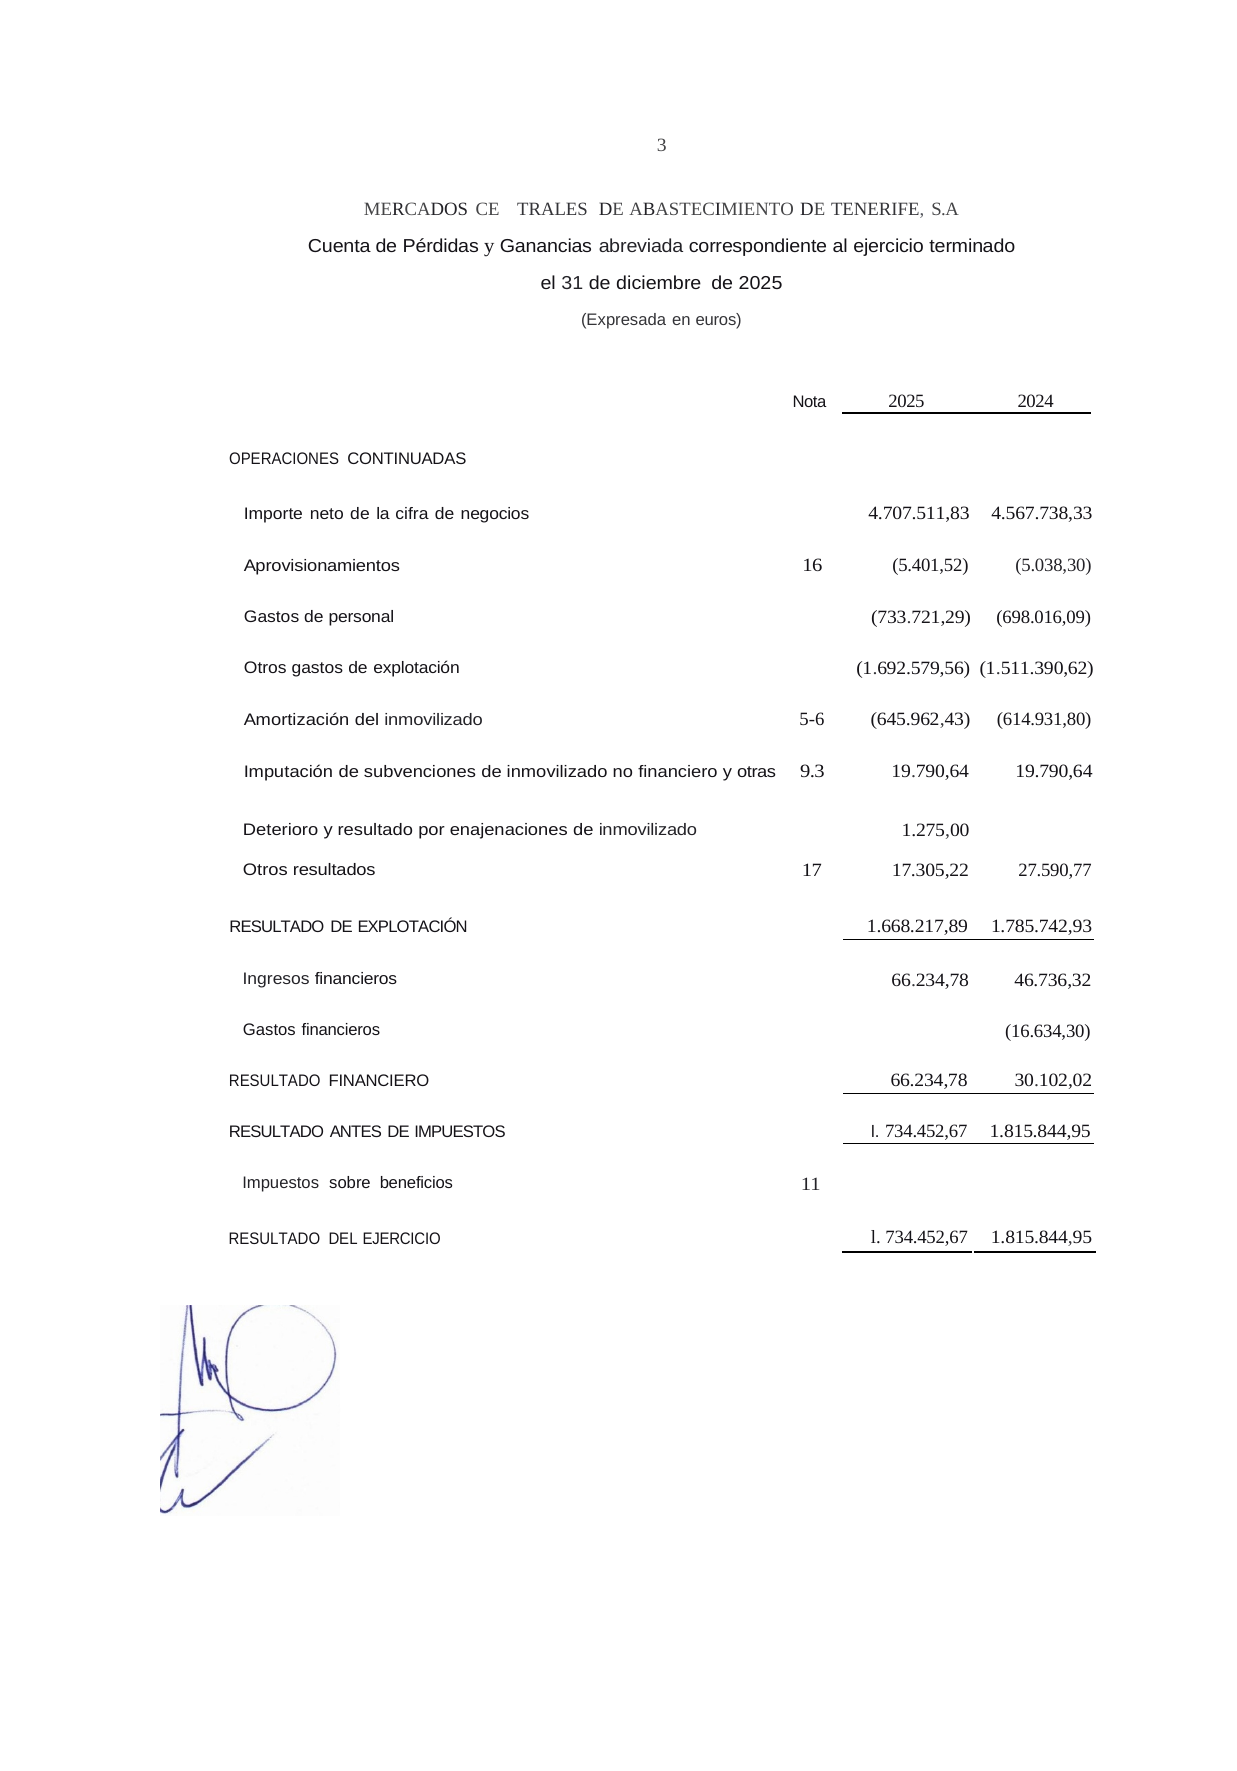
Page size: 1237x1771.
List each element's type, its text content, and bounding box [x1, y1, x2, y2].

table_cell 1.275,00 [843, 801, 974, 850]
table_header 4.707.511,83 [843, 503, 974, 539]
table_cell [974, 1144, 1094, 1210]
table_cell [786, 642, 843, 693]
table_cell [786, 898, 843, 938]
table_header 4.567.738,33 [974, 503, 1094, 539]
table_cell 11 [786, 1143, 843, 1210]
table_cell 1.668.217,89 [843, 898, 974, 938]
table_cell Imputación de subvenciones de inmovilizado no financiero y otras [223, 745, 786, 801]
table_header Importe neto de la cifra de negocios [223, 503, 786, 539]
table_cell 1.815.844,95 [974, 1210, 1094, 1251]
table_cell RESULTADO DEL EJERCICIO [223, 1210, 786, 1253]
table_cell 1.785.742,93 [974, 898, 1094, 938]
table_cell l. 734.452,67 [843, 1094, 974, 1142]
table_cell (16.634,30) [974, 1005, 1094, 1055]
table_cell 17 [786, 850, 843, 898]
table_cell Aprovisionamientos [223, 539, 786, 591]
table_cell (1.511.390,62) [974, 642, 1094, 693]
table_cell 46.736,32 [974, 940, 1094, 1005]
table_cell 27.590,77 [974, 850, 1094, 898]
table_cell [786, 1093, 843, 1142]
table_cell (614.931,80) [974, 694, 1094, 745]
table_cell 17.305,22 [843, 850, 974, 898]
table_cell 19.790,64 [843, 745, 974, 801]
table_cell Deterioro y resultado por enajenaciones de inmovilizado [223, 801, 786, 850]
table_cell [786, 1210, 843, 1253]
table_header [786, 503, 843, 539]
table_cell RESULTADO DE EXPLOTACIÓN [223, 898, 786, 938]
table_cell 16 [786, 539, 843, 591]
table_cell (1.692.579,56) [843, 642, 974, 693]
text MERCADOS CE TRALES DE ABASTECIMIENTO DE TENERIFE, S.A [306, 198, 1017, 220]
text (Expresada en euros) [306, 310, 1017, 329]
text OPERACIONES CONTINUADAS [229, 448, 1104, 468]
table_cell [786, 1005, 843, 1055]
table_cell l. 734.452,67 [843, 1210, 974, 1253]
table_cell 66.234,78 [843, 940, 974, 1005]
table_cell [843, 1005, 974, 1055]
table_cell 19.790,64 [974, 745, 1094, 801]
table_cell [786, 939, 843, 1005]
table_cell (698.016,09) [974, 591, 1094, 642]
table_cell 1.815.844,95 [974, 1094, 1094, 1142]
table_cell [843, 1144, 974, 1210]
table_cell Amortización del inmovilizado [223, 694, 786, 745]
table_cell Otros resultados [223, 850, 786, 898]
table_cell RESULTADO ANTES DE IMPUESTOS [223, 1093, 786, 1142]
table_cell 9.3 [786, 745, 843, 801]
table_cell (5.038,30) [974, 539, 1094, 591]
table_cell [786, 591, 843, 642]
text Cuenta de Pérdidas y Ganancias abreviada correspondiente al ejercicio terminado el 31 de diciembre de 2025 [306, 234, 1017, 293]
table_cell (5.401,52) [843, 539, 974, 591]
table_cell Ingresos financieros [223, 939, 786, 1005]
table_cell Gastos de personal [223, 591, 786, 642]
table_cell Gastos financieros [223, 1005, 786, 1055]
table_cell [786, 1055, 843, 1092]
text Nota 2025 2024 [792, 390, 1104, 412]
table_cell [786, 801, 843, 850]
table_cell (645.962,43) [843, 694, 974, 745]
table_cell (733.721,29) [843, 591, 974, 642]
table_cell 66.234,78 [843, 1055, 974, 1092]
table_cell [974, 801, 1094, 850]
table_cell 5-6 [786, 694, 843, 745]
table_cell Otros gastos de explotación [223, 642, 786, 693]
table_cell Impuestos sobre beneficios [223, 1143, 786, 1210]
table_cell 30.102,02 [974, 1055, 1094, 1092]
table_cell RESULTADO FINANCIERO [223, 1055, 786, 1092]
